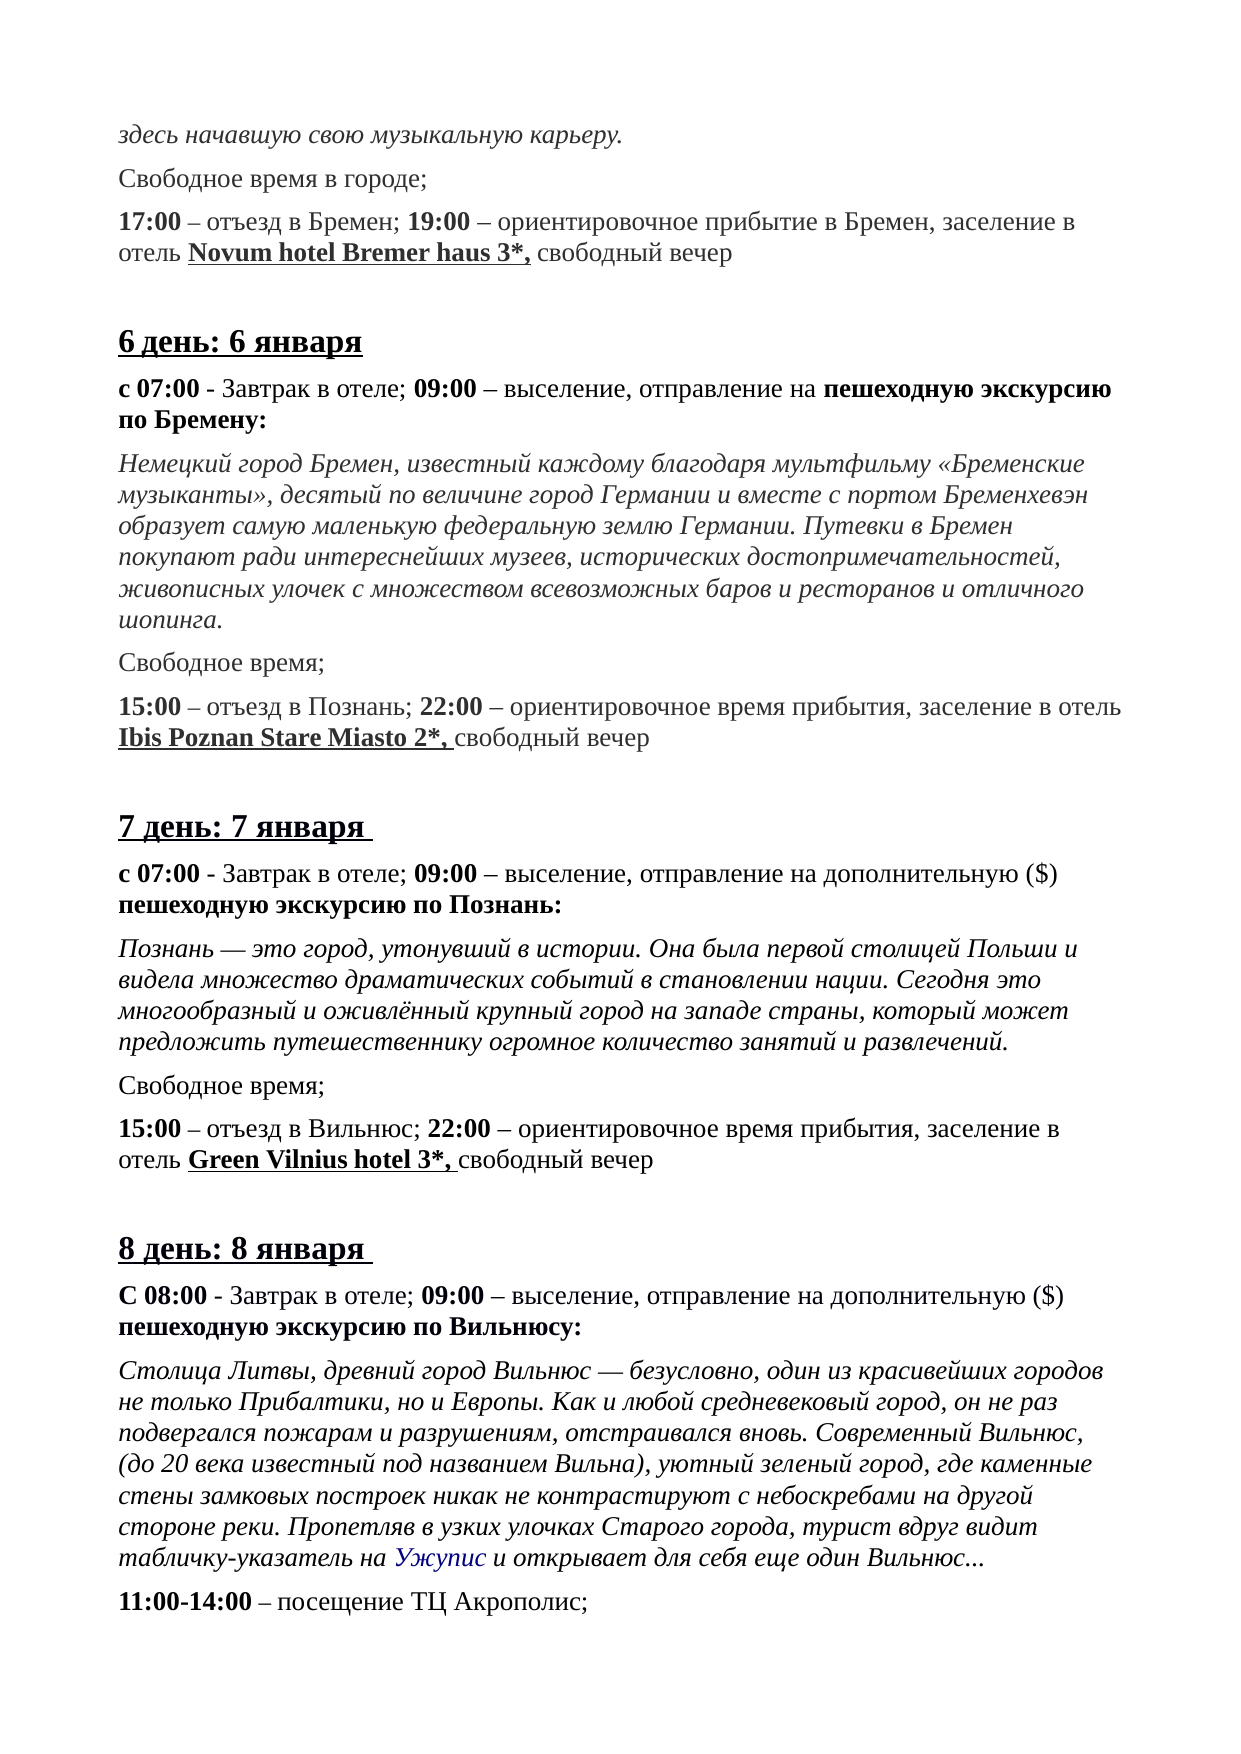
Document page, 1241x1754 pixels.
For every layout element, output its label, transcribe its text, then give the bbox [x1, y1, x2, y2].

text 6 день: 6 января [118, 321, 1122, 360]
text 11:00-14:00 – посещение ТЦ Акрополис; [118, 1585, 1122, 1616]
text Свободное время в городе; [118, 162, 1122, 193]
text с 07:00 - Завтрак в отеле; 09:00 – выселение, отправление на дополнительную ($) пешеходную экскурсию по Познань: [118, 857, 1122, 919]
text 8 день: 8 января [118, 1228, 1122, 1267]
text C 08:00 - Завтрак в отеле; 09:00 – выселение, отправление на дополнительную ($) пешеходную экскурсию по Вильнюсу: [118, 1279, 1122, 1342]
text 17:00 – отъезд в Бремен; 19:00 – ориентировочное прибытие в Бремен, заселение в отель Novum hotel Bremer haus 3*, свободный вечер [118, 205, 1122, 268]
text 7 день: 7 января [118, 806, 1122, 844]
text Столица Литвы, древний город Вильнюс — безусловно, один из красивейших городов не только Прибалтики, но и Европы. Как и любой средневековый город, он не раз подвергался пожарам и разрушениям, отстраивался вновь. Современный Вильнюс, (до 20 века известный под названием Вильна), уютный зеленый город, где каменные стены замковых построек никак не контрастируют с небоскребами на другой стороне реки. Пропетляв в узких улочках Старого города, турист вдруг видит табличку-указатель на Ужупис и открывает для себя еще один Вильнюс... [118, 1354, 1122, 1572]
text Свободное время; [118, 1069, 1122, 1100]
text Немецкий город Бремен, известный каждому благодаря мультфильму «Бременские музыканты», десятый по величине город Германии и вместе с портом Бременхевэн образует самую маленькую федеральную землю Германии. Путевки в Бремен покупают ради интереснейших музеев, исторических достопримечательностей, живописных улочек с множеством всевозможных баров и ресторанов и отличного шопинга. [118, 447, 1122, 634]
text здесь начавшую свою музыкальную карьеру. [118, 118, 1122, 149]
text 15:00 – отъезд в Познань; 22:00 – ориентировочное время прибытия, заселение в отель Ibis Poznan Stare Miasto 2*, свободный вечер [118, 690, 1122, 752]
text 15:00 – отъезд в Вильнюс; 22:00 – ориентировочное время прибытия, заселение в отель Green Vilnius hotel 3*, свободный вечер [118, 1112, 1122, 1175]
text Свободное время; [118, 646, 1122, 678]
text с 07:00 - Завтрак в отеле; 09:00 – выселение, отправление на пешеходную экскурсию по Бремену: [118, 372, 1122, 434]
text Познань — это город, утонувший в истории. Она была первой столицей Польши и видела множество драматических событий в становлении нации. Сегодня это многообразный и оживлённый крупный город на западе страны, который может предложить путешественнику огромное количество занятий и развлечений. [118, 932, 1122, 1056]
